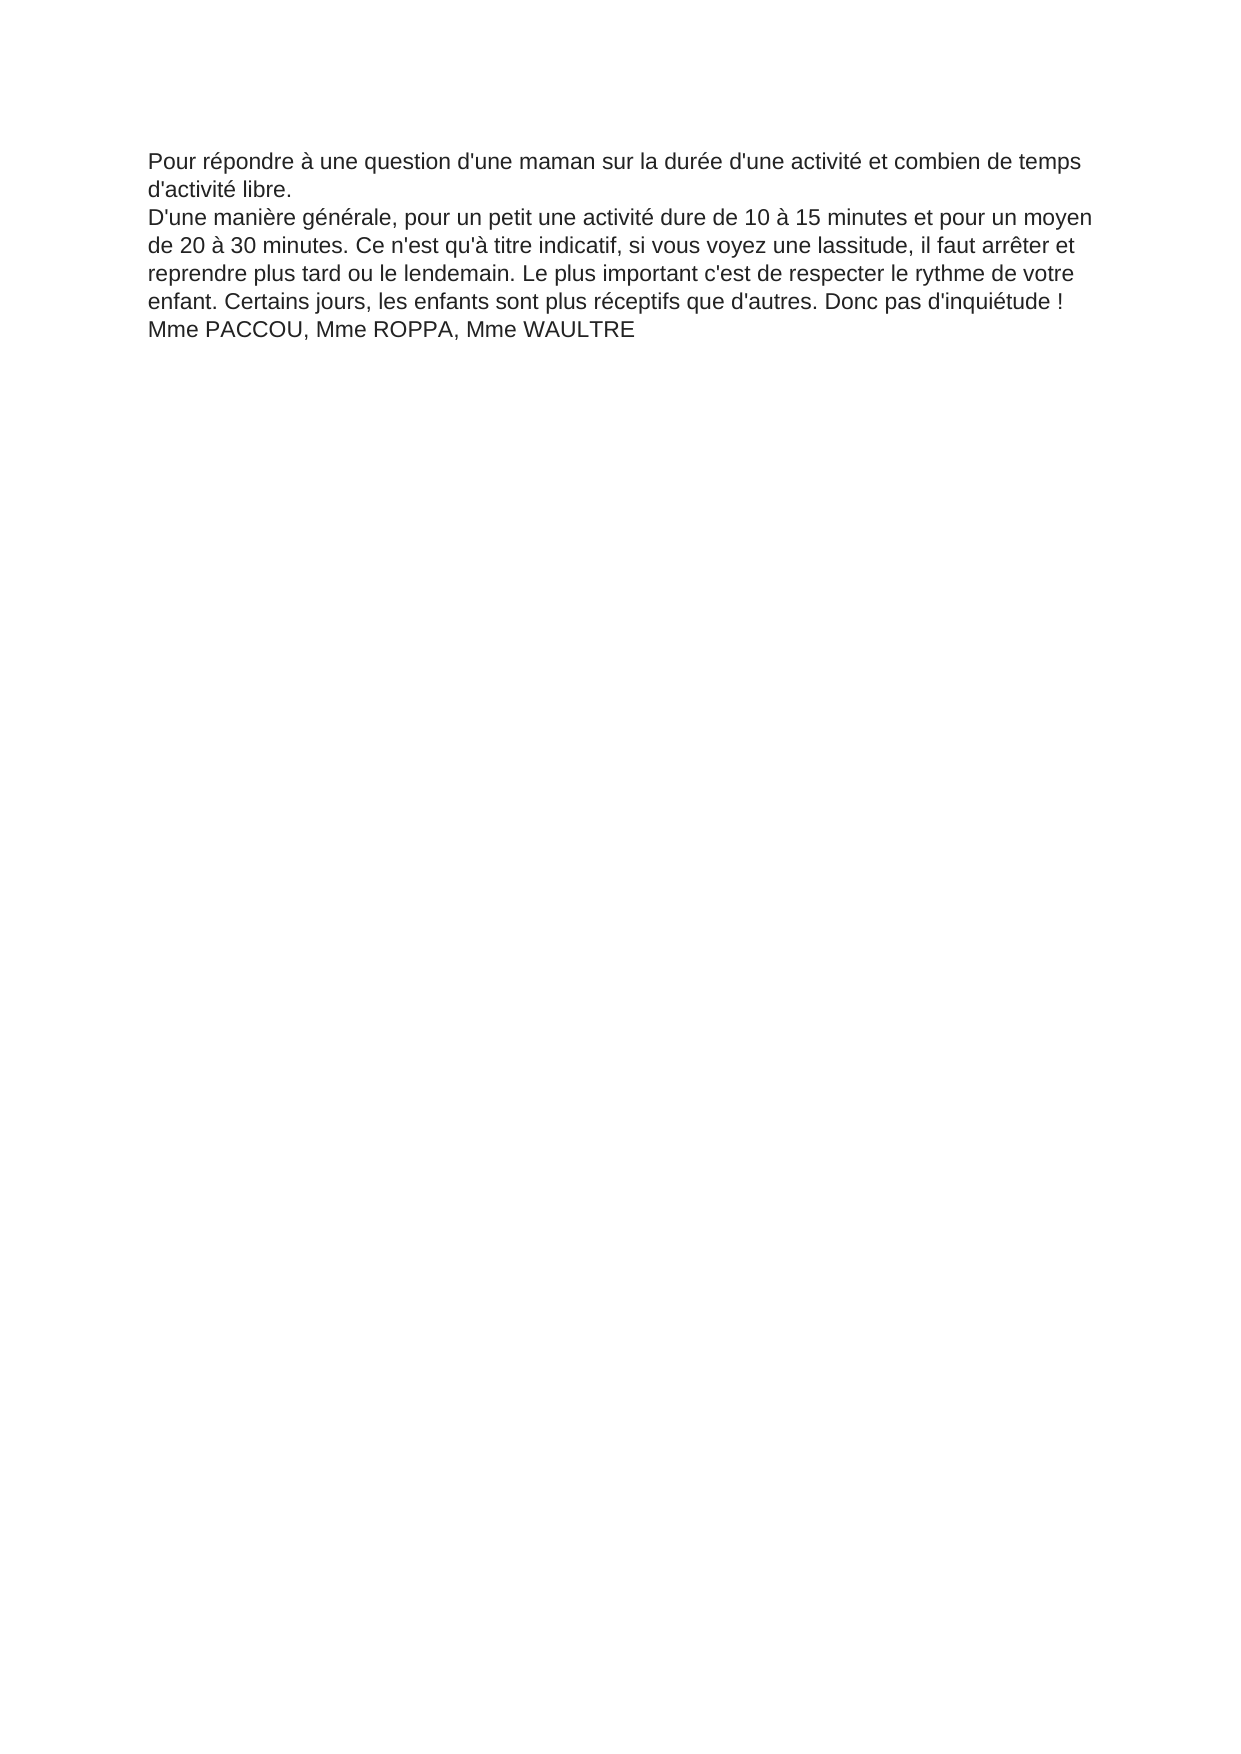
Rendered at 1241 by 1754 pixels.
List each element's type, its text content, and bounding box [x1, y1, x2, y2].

text Pour répondre à une question d'une maman sur la durée d'une activité et combien de temps d'activité libre. D'une manière générale, pour un petit une activité dure de 10 à 15 minutes et pour un moyen de 20 à 30 minutes. Ce n'est qu'à titre indicatif, si vous voyez une lassitude, il faut arrêter et reprendre plus tard ou le lendemain. Le plus important c'est de respecter le rythme de votre enfant. Certains jours, les enfants sont plus réceptifs que d'autres. Donc pas d'inquiétude ! Mme PACCOU, Mme ROPPA, Mme WAULTRE [148, 148, 1093, 343]
